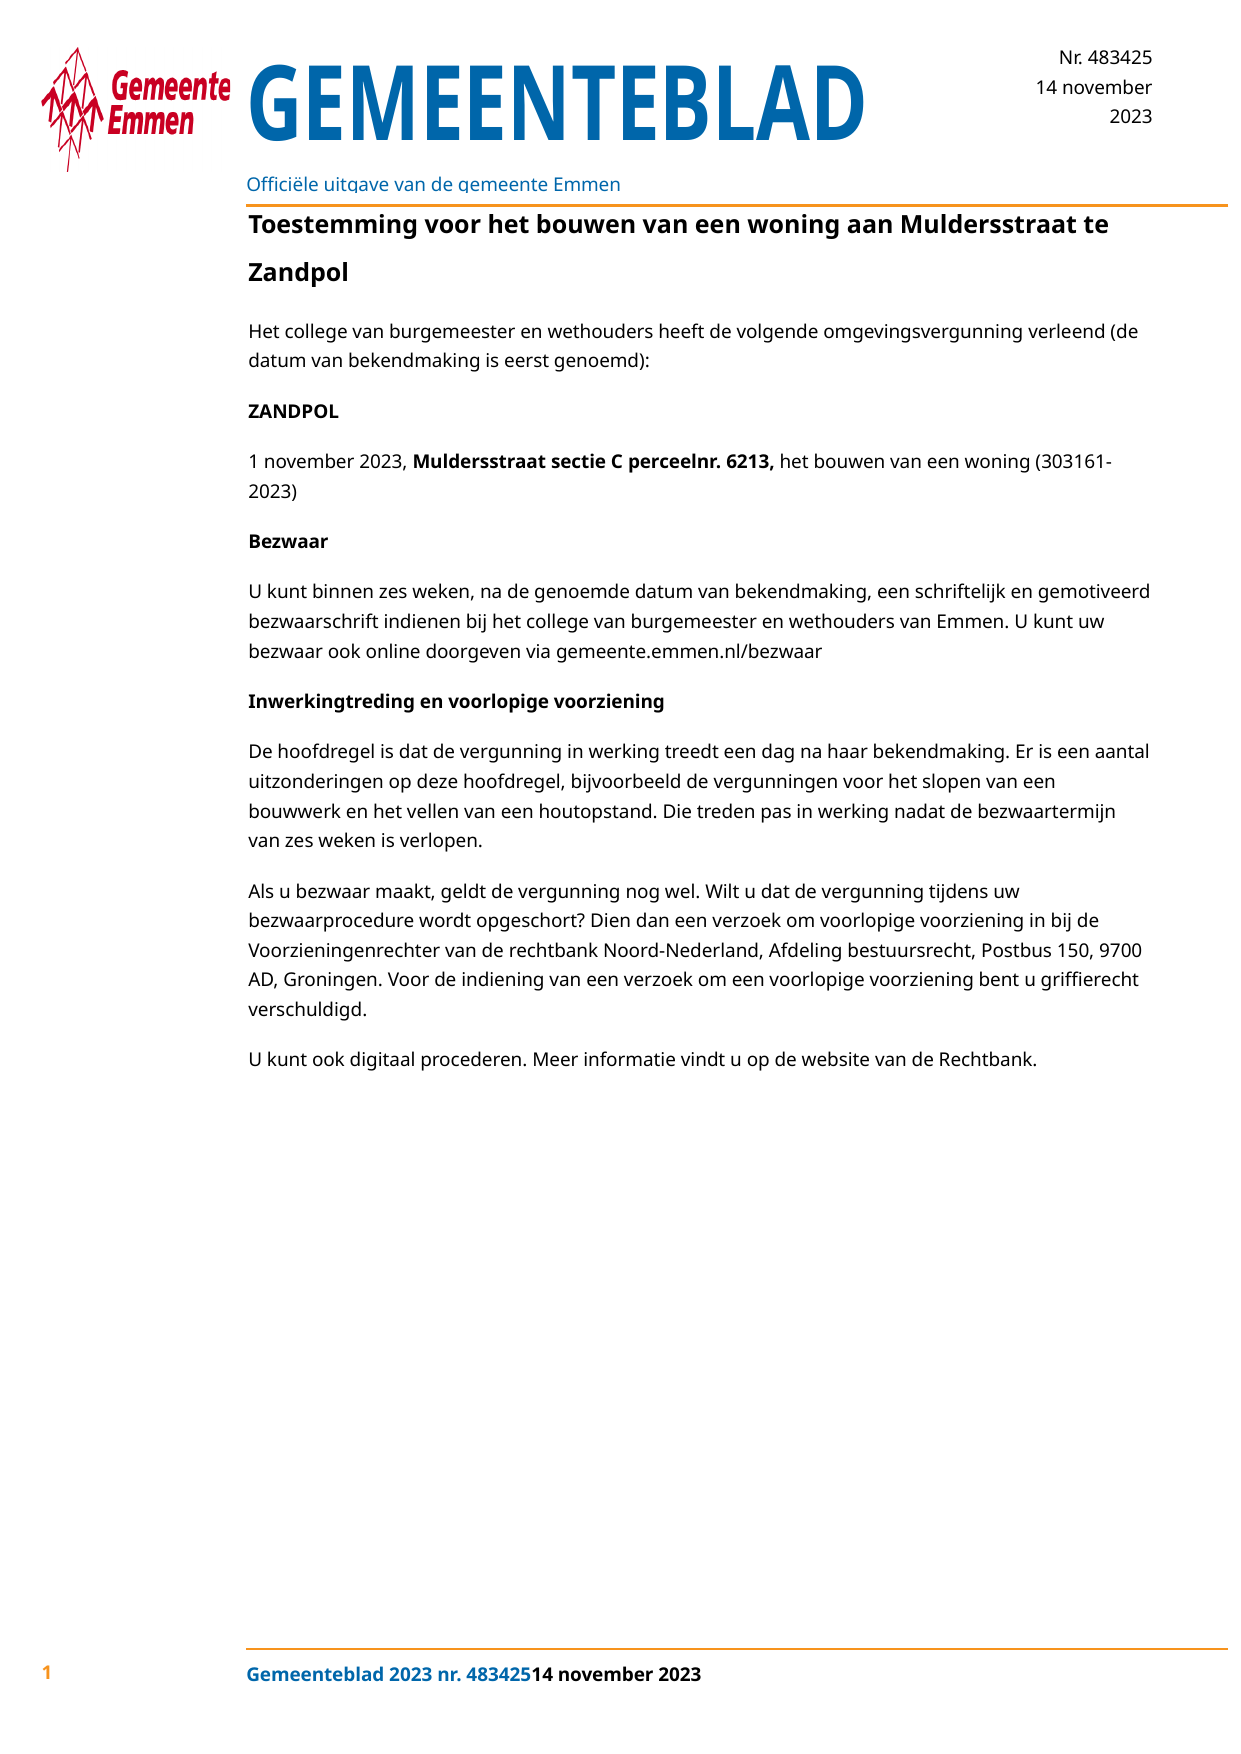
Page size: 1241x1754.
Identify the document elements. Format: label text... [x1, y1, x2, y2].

text 1 november 2023, Muldersstraat sectie C perceelnr. 6213, het bouwen van een woning (303161-2023) [248, 448, 1152, 504]
text Inwerkingtreding en voorlopige voorziening [248, 688, 1152, 714]
text Bezwaar [248, 528, 1152, 554]
text Het college van burgemeester en wethouders heeft de volgende omgevingsvergunning verleend (de datum van bekendmaking is eerst genoemd): [248, 318, 1152, 373]
text U kunt binnen zes weken, na de genoemde datum van bekendmaking, een schriftelijk en gemotiveerd bezwaarschrift indienen bij het college van burgemeester en wethouders van Emmen. U kunt uw bezwaar ook online doorgeven via gemeente.emmen.nl/bezwaar [248, 579, 1152, 664]
text Als u bezwaar maakt, geldt de vergunning nog wel. Wilt u dat de vergunning tijdens uw bezwaarprocedure wordt opgeschort? Dien dan een verzoek om voorlopige voorziening in bij de Voorzieningenrechter van de rechtbank Noord-Nederland, Afdeling bestuursrecht, Postbus 150, 9700 AD, Groningen. Voor de indiening van een verzoek om een voorlopige voorziening bent u griffierecht verschuldigd. [248, 878, 1152, 1022]
text U kunt ook digitaal procederen. Meer informatie vindt u op de website van de Rechtbank. [248, 1047, 1152, 1072]
text ZANDPOL [248, 398, 1152, 424]
text De hoofdregel is dat de vergunning in werking treedt een dag na haar bekendmaking. Er is een aantal uitzonderingen op deze hoofdregel, bijvoorbeeld de vergunningen voor het slopen van een bouwwerk en het vellen van een houtopstand. Die treden pas in werking nadat de bezwaartermijn van zes weken is verlopen. [248, 739, 1152, 853]
picture [41, 47, 231, 172]
text Toestemming voor het bouwen van een woning aan Muldersstraat te Zandpol [248, 207, 1152, 288]
